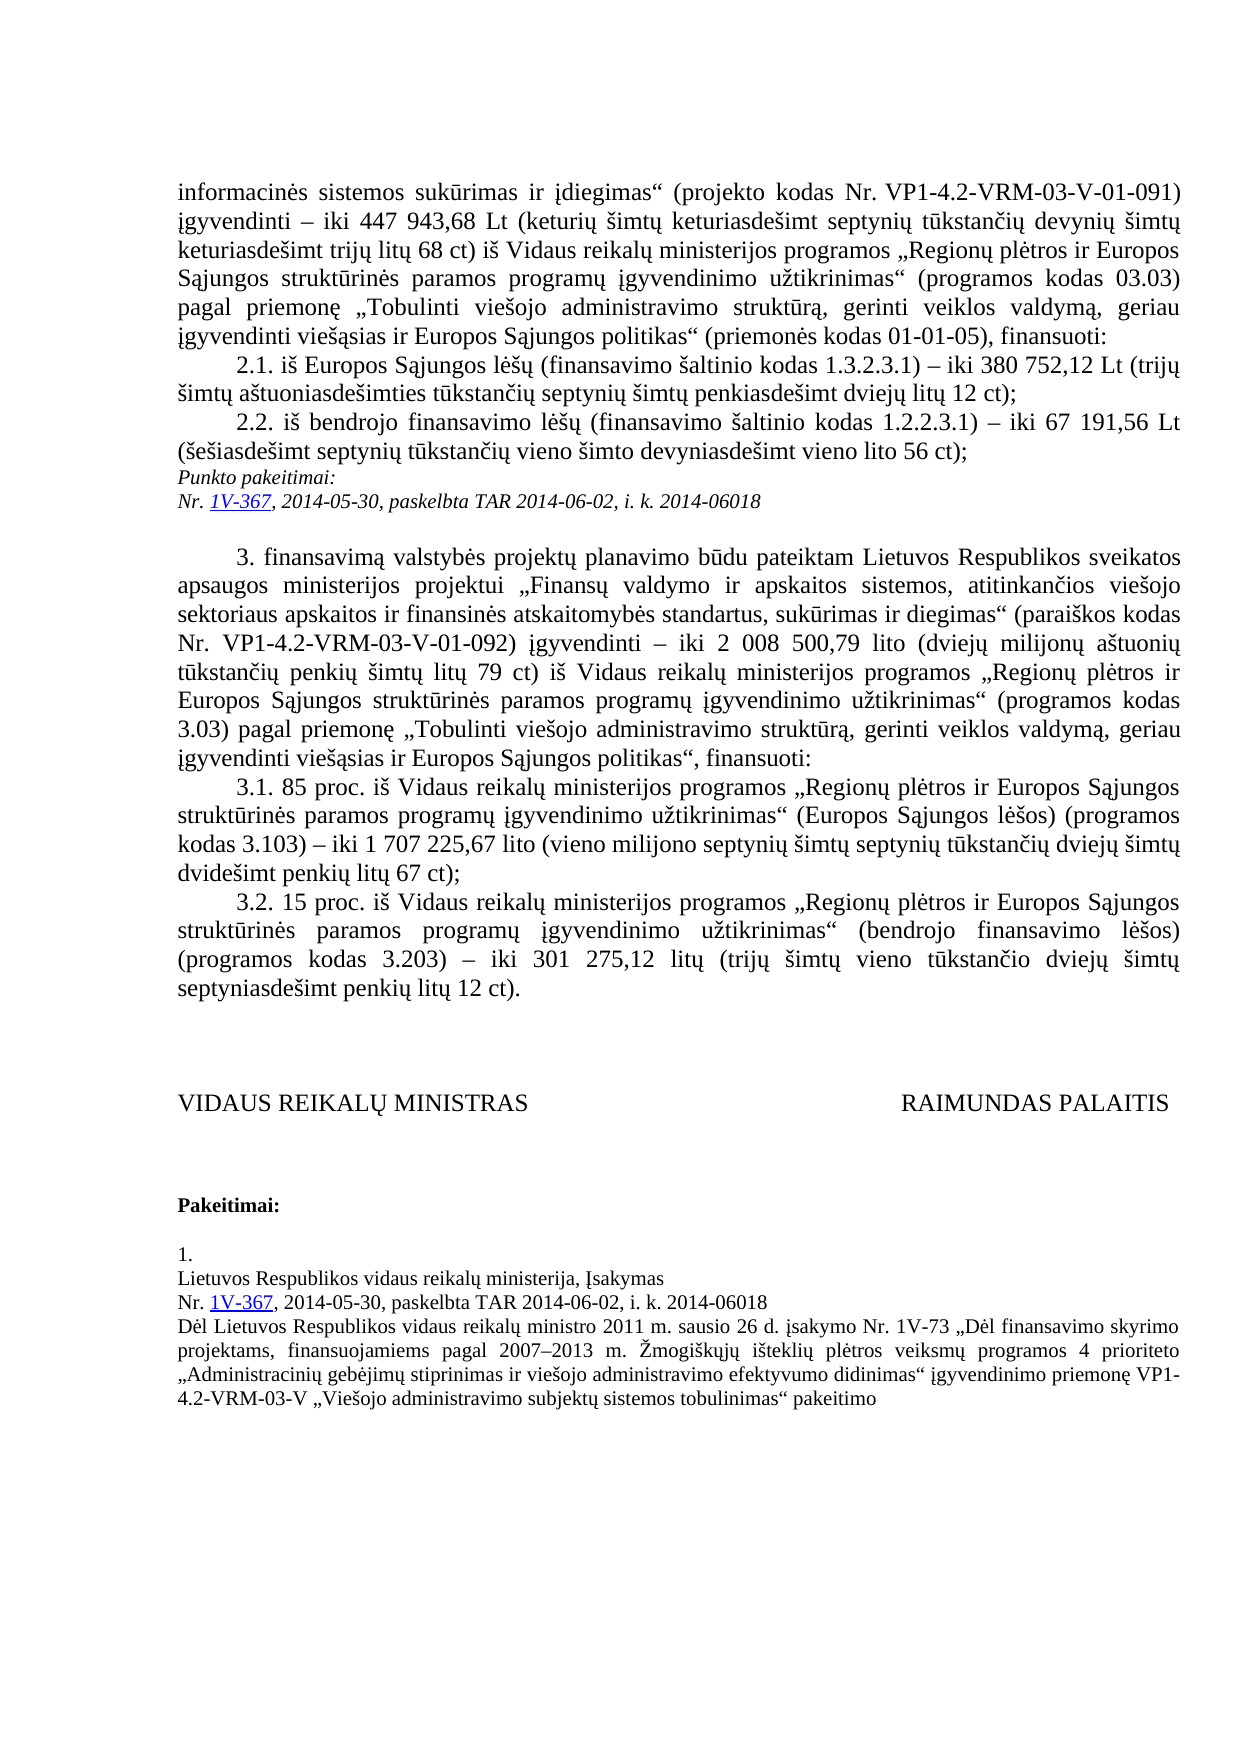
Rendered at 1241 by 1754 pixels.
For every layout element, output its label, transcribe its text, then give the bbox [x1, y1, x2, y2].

text 3. finansavimą valstybės projektų planavimo būdu pateiktam Lietuvos Respublikos sveikatos apsaugos ministerijos projektui „Finansų valdymo ir apskaitos sistemos, atitinkančios viešojo sektoriaus apskaitos ir finansinės atskaitomybės standartus, sukūrimas ir diegimas“ (paraiškos kodas Nr. VP1-4.2-VRM-03-V-01-092) įgyvendinti – iki 2 008 500,79 lito (dviejų milijonų aštuonių tūkstančių penkių šimtų litų 79 ct) iš Vidaus reikalų ministerijos programos „Regionų plėtros ir Europos Sąjungos struktūrinės paramos programų įgyvendinimo užtikrinimas“ (programos kodas 3.03) pagal priemonę „Tobulinti viešojo administravimo struktūrą, gerinti veiklos valdymą, geriau įgyvendinti viešąsias ir Europos Sąjungos politikas“, finansuoti: [177, 542, 1181, 772]
text 3.2. 15 proc. iš Vidaus reikalų ministerijos programos „Regionų plėtros ir Europos Sąjungos struktūrinės paramos programų įgyvendinimo užtikrinimas“ (bendrojo finansavimo lėšos) (programos kodas 3.203) – iki 301 275,12 litų (trijų šimtų vieno tūkstančio dviejų šimtų septyniasdešimt penkių litų 12 ct). [177, 887, 1181, 1002]
text Lietuvos Respublikos vidaus reikalų ministerija, Įsakymas [177, 1266, 1181, 1290]
text Nr. 1V-367, 2014-05-30, paskelbta TAR 2014-06-02, i. k. 2014-06018 [177, 489, 1181, 513]
text 2.2. iš bendrojo finansavimo lėšų (finansavimo šaltinio kodas 1.2.2.3.1) – iki 67 191,56 Lt (šešiasdešimt septynių tūkstančių vieno šimto devyniasdešimt vieno lito 56 ct); [177, 407, 1181, 465]
text Vidaus reikalų ministras Raimundas Palaitis [177, 1088, 1181, 1117]
text Punkto pakeitimai: [177, 465, 1181, 489]
text Dėl Lietuvos Respublikos vidaus reikalų ministro 2011 m. sausio 26 d. įsakymo Nr. 1V-73 „Dėl finansavimo skyrimo projektams, finansuojamiems pagal 2007–2013 m. Žmogiškųjų išteklių plėtros veiksmų programos 4 prioriteto „Administracinių gebėjimų stiprinimas ir viešojo administravimo efektyvumo didinimas“ įgyvendinimo priemonę VP1-4.2-VRM-03-V „Viešojo administravimo subjektų sistemos tobulinimas“ pakeitimo [177, 1314, 1181, 1410]
text Pakeitimai: [177, 1193, 1181, 1217]
text 2.1. iš Europos Sąjungos lėšų (finansavimo šaltinio kodas 1.3.2.3.1) – iki 380 752,12 Lt (trijų šimtų aštuoniasdešimties tūkstančių septynių šimtų penkiasdešimt dviejų litų 12 ct); [177, 350, 1181, 407]
text 3.1. 85 proc. iš Vidaus reikalų ministerijos programos „Regionų plėtros ir Europos Sąjungos struktūrinės paramos programų įgyvendinimo užtikrinimas“ (Europos Sąjungos lėšos) (programos kodas 3.103) – iki 1 707 225,67 lito (vieno milijono septynių šimtų septynių tūkstančių dviejų šimtų dvidešimt penkių litų 67 ct); [177, 772, 1181, 887]
text Nr. 1V-367, 2014-05-30, paskelbta TAR 2014-06-02, i. k. 2014-06018 [177, 1290, 1181, 1314]
text informacinės sistemos sukūrimas ir įdiegimas“ (projekto kodas Nr. VP1-4.2-VRM-03-V-01-091) įgyvendinti – iki 447 943,68 Lt (keturių šimtų keturiasdešimt septynių tūkstančių devynių šimtų keturiasdešimt trijų litų 68 ct) iš Vidaus reikalų ministerijos programos „Regionų plėtros ir Europos Sąjungos struktūrinės paramos programų įgyvendinimo užtikrinimas“ (programos kodas 03.03) pagal priemonę „Tobulinti viešojo administravimo struktūrą, gerinti veiklos valdymą, geriau įgyvendinti viešąsias ir Europos Sąjungos politikas“ (priemonės kodas 01-01-05), finansuoti: [177, 177, 1181, 350]
text 1. [177, 1242, 1181, 1266]
